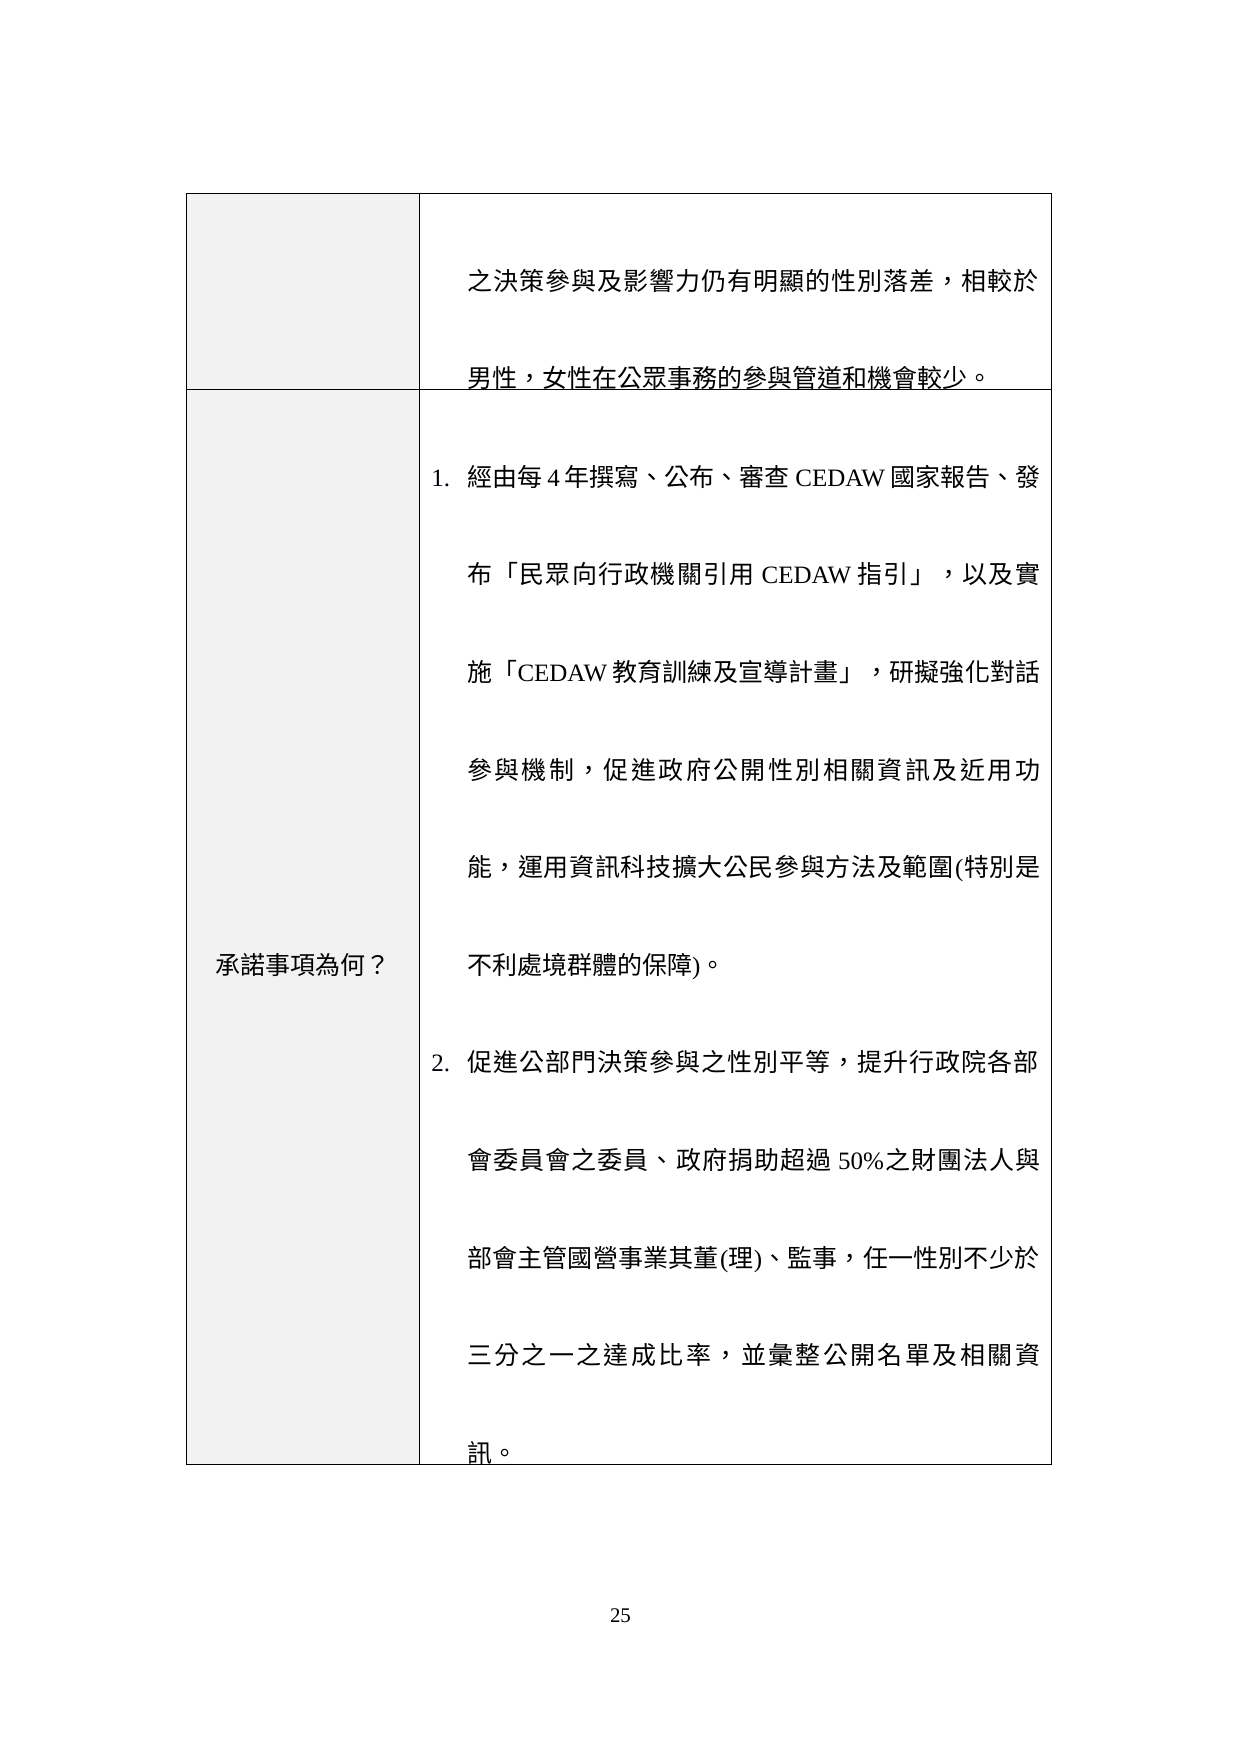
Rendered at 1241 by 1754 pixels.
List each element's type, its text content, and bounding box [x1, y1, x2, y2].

table_cell 之決策參與及影響力仍有明顯的性別落差，相較於男性，女性在公眾事務的參與管道和機會較少。 [420, 194, 1051, 389]
table_cell 承諾事項為何？ [187, 390, 419, 1464]
table_cell 經由每4年撰寫、公布、審查CEDAW國家報告、發布「民眾向行政機關引用CEDAW指引」，以及實施「CEDAW教育訓練及宣導計畫」，研擬強化對話參與機制，促進政府公開性別相關資訊及近用功能，運用資訊科技擴大公民參與方法及範圍(特別是不利處境群體的保障)。 促進公部門決策參與之性別平等，提升行政院各部會委員會之委員、政府捐助超過50%之財團法人與部會主管國營事業其董(理)、監事，任一性別不少於三分之一之達成比率，並彙整公開名單及相關資訊。 [420, 390, 1051, 1464]
table_cell [187, 194, 419, 389]
